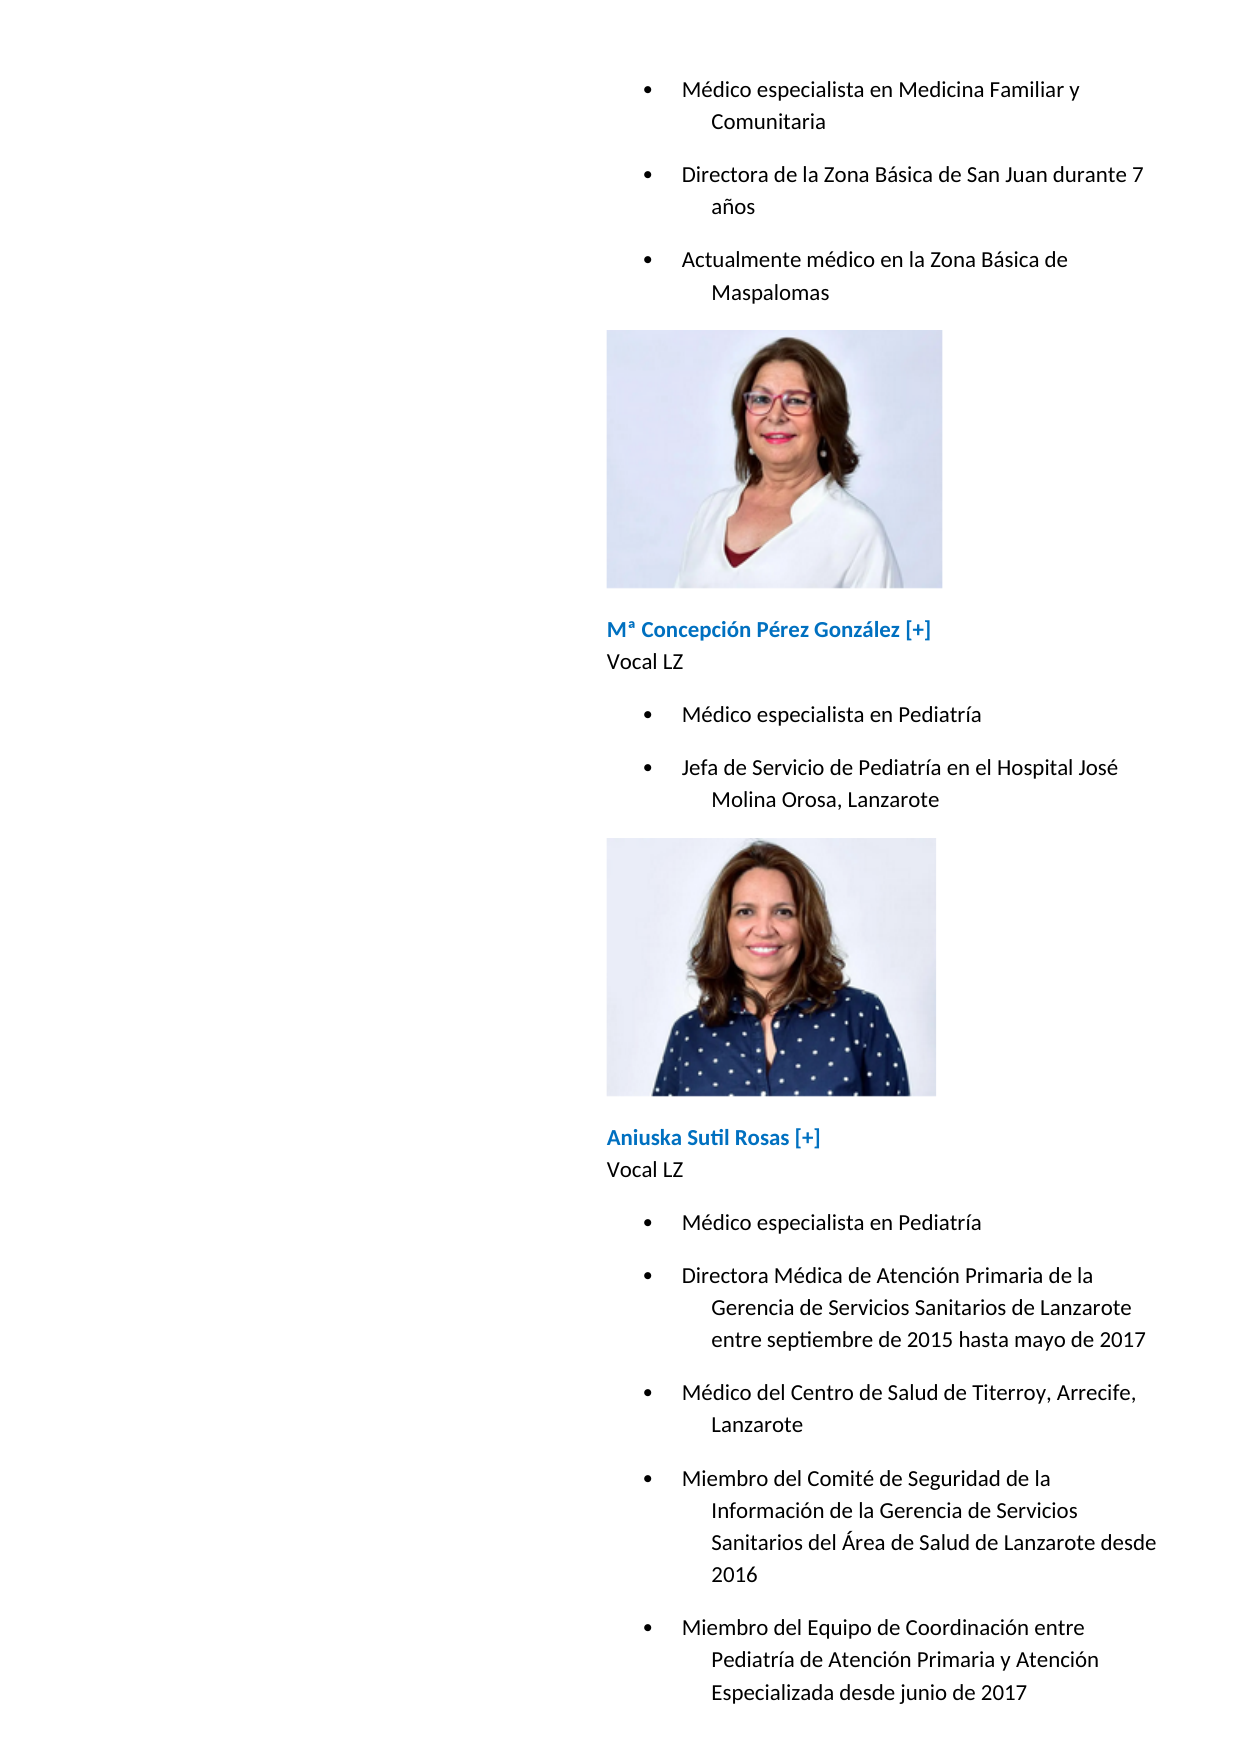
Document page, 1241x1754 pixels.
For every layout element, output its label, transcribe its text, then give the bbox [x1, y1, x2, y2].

list Médico especialista en Pediatría [644, 1208, 1165, 1236]
text Vocal LZ [607, 647, 1165, 675]
text Aniuska Sutil Rosas [+] [607, 1123, 1165, 1151]
text Mª Concepción Pérez González [+] [607, 615, 1165, 643]
list Directora Médica de Atención Primaria de la Gerencia de Servicios Sanitarios de Lanzarote entre septiembre de 2015 hasta mayo de 2017 [644, 1261, 1165, 1353]
list Actualmente médico en la Zona Básica de Maspalomas [644, 245, 1165, 306]
list Miembro del Equipo de Coordinación entre Pediatría de Atención Primaria y Atención Especializada desde junio de 2017 [644, 1613, 1165, 1706]
text Vocal LZ [607, 1155, 1165, 1183]
list Miembro del Comité de Seguridad de la Información de la Gerencia de Servicios Sanitarios del Área de Salud de Lanzarote desde 2016 [644, 1464, 1165, 1588]
list Jefa de Servicio de Pediatría en el Hospital José Molina Orosa, Lanzarote [644, 753, 1165, 813]
list Directora de la Zona Básica de San Juan durante 7 años [644, 160, 1165, 220]
list Médico del Centro de Salud de Titerroy, Arrecife, Lanzarote [644, 1378, 1165, 1439]
list Médico especialista en Medicina Familiar y Comunitaria [644, 75, 1165, 135]
list Médico especialista en Pediatría [644, 700, 1165, 728]
